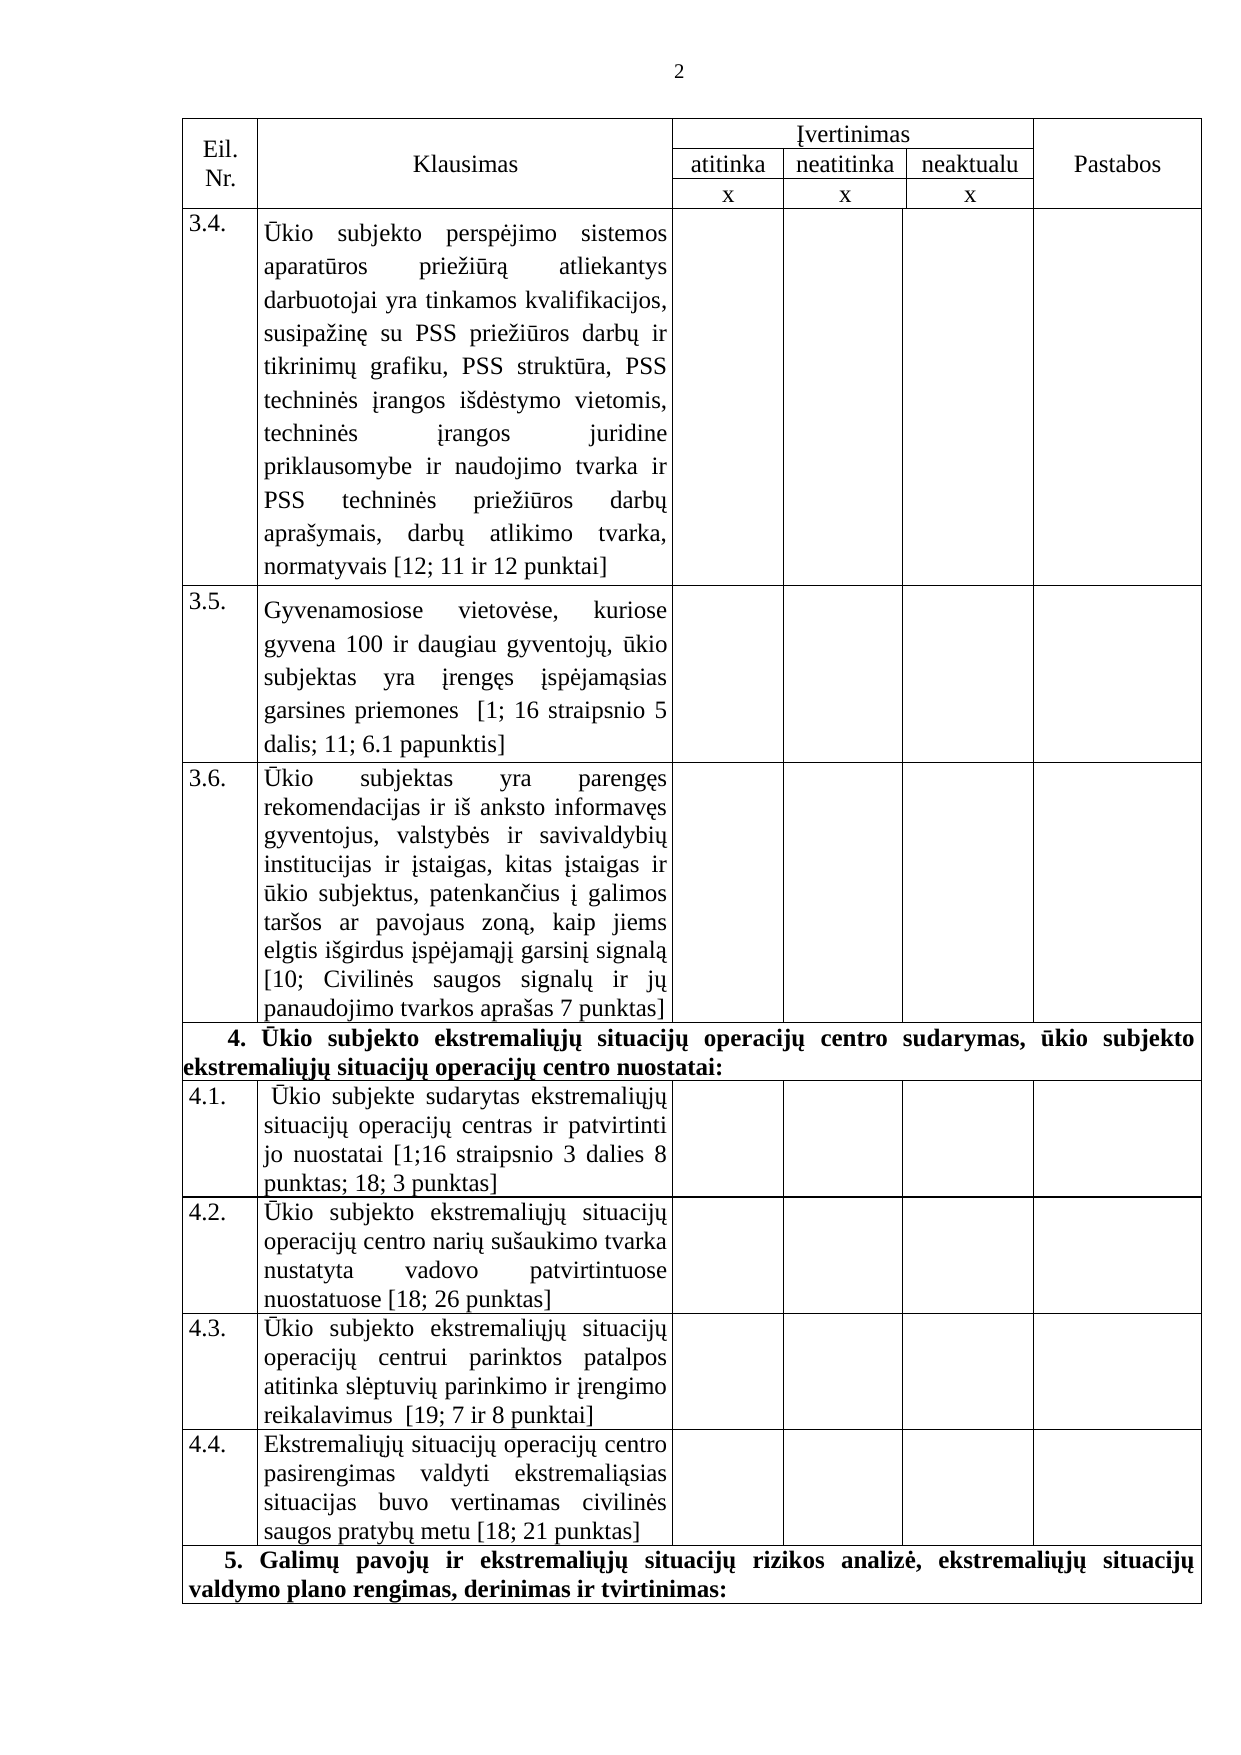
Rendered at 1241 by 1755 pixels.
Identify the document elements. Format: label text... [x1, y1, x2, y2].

table_cell [903, 586, 1033, 762]
table_cell 4.1. [183, 1081, 257, 1196]
table_cell [903, 1314, 1033, 1428]
table_cell 4.3. [183, 1314, 257, 1428]
table_cell [673, 1081, 783, 1196]
table_cell [784, 1081, 902, 1196]
table_cell Ūkio subjekto ekstremaliųjų situacijų operacijų centrui parinktos patalpos atitinka slėptuvių parinkimo ir įrengimo reikalavimus [19; 7 ir 8 punktai] [258, 1314, 672, 1428]
table_cell neaktualu [907, 149, 1033, 178]
table_cell [784, 1430, 902, 1544]
table_cell [673, 763, 783, 1022]
table_cell 4.2. [183, 1198, 257, 1312]
table_cell Ūkio subjekto ekstremaliųjų situacijų operacijų centro narių sušaukimo tvarka nustatyta vadovo patvirtintuose nuostatuose [18; 26 punktas] [258, 1198, 672, 1312]
table_cell [903, 1430, 1033, 1544]
table_cell Ūkio subjekte sudarytas ekstremaliųjų situacijų operacijų centras ir patvirtinti jo nuostatai [1;16 straipsnio 3 dalies 8 punktas; 18; 3 punktas] [258, 1081, 672, 1196]
table_cell [903, 1081, 1033, 1196]
table_cell 5. Galimų pavojų ir ekstremaliųjų situacijų rizikos analizė, ekstremaliųjų situacijų valdymo plano rengimas, derinimas ir tvirtinimas: [183, 1546, 1201, 1603]
table_cell [903, 1198, 1033, 1312]
table_cell [784, 1314, 902, 1428]
table_cell Ūkio subjekto perspėjimo sistemos aparatūros priežiūrą atliekantys darbuotojai yra tinkamos kvalifikacijos, susipažinę su PSS priežiūros darbų ir tikrinimų grafiku, PSS struktūra, PSS techninės įrangos išdėstymo vietomis, techninės įrangos juridine priklausomybe ir naudojimo tvarka ir PSS techninės priežiūros darbų aprašymais, darbų atlikimo tvarka, normatyvais [12; 11 ir 12 punktai] [258, 209, 672, 585]
table_cell [1034, 763, 1201, 1022]
table_cell [673, 1430, 783, 1544]
table_cell 4. Ūkio subjekto ekstremaliųjų situacijų operacijų centro sudarymas, ūkio subjekto ekstremaliųjų situacijų operacijų centro nuostatai: [183, 1023, 1201, 1080]
table_cell Gyvenamosiose vietovėse, kuriose gyvena 100 ir daugiau gyventojų, ūkio subjektas yra įrengęs įspėjamąsias garsines priemones [1; 16 straipsnio 5 dalis; 11; 6.1 papunktis] [258, 586, 672, 762]
table_cell x [907, 179, 1033, 207]
table_cell neatitinka [784, 149, 906, 178]
table_cell [673, 1198, 783, 1312]
table_cell x [673, 179, 783, 207]
table_cell [903, 209, 1033, 585]
table_cell [1034, 1198, 1201, 1312]
table_cell [673, 1314, 783, 1428]
table_cell Ūkio subjektas yra parengęs rekomendacijas ir iš anksto informavęs gyventojus, valstybės ir savivaldybių institucijas ir įstaigas, kitas įstaigas ir ūkio subjektus, patenkančius į galimos taršos ar pavojaus zoną, kaip jiems elgtis išgirdus įspėjamąjį garsinį signalą [10; Civilinės saugos signalų ir jų panaudojimo tvarkos aprašas 7 punktas] [258, 763, 672, 1022]
table_cell [1034, 1081, 1201, 1196]
table_cell [673, 209, 783, 585]
table_cell [1034, 1430, 1201, 1544]
table_cell [1034, 1314, 1201, 1428]
table_cell [784, 586, 902, 762]
table_cell [784, 763, 902, 1022]
table_header Pastabos [1034, 119, 1201, 207]
table_cell [673, 586, 783, 762]
table_cell [784, 1198, 902, 1312]
table_cell [1034, 586, 1201, 762]
table_header Įvertinimas [673, 119, 1033, 148]
table_header Eil. Nr. [183, 119, 257, 207]
table_cell 3.4. [183, 209, 257, 585]
table_cell [1034, 209, 1201, 585]
table_cell x [784, 179, 906, 207]
table_cell 3.5. [183, 586, 257, 762]
table_cell Ekstremaliųjų situacijų operacijų centro pasirengimas valdyti ekstremaliąsias situacijas buvo vertinamas civilinės saugos pratybų metu [18; 21 punktas] [258, 1430, 672, 1544]
table_cell atitinka [673, 149, 783, 178]
table_cell 3.6. [183, 763, 257, 1022]
table_cell 4.4. [183, 1430, 257, 1544]
table_cell [903, 763, 1033, 1022]
table_cell [784, 209, 902, 585]
table_header Klausimas [258, 119, 672, 207]
